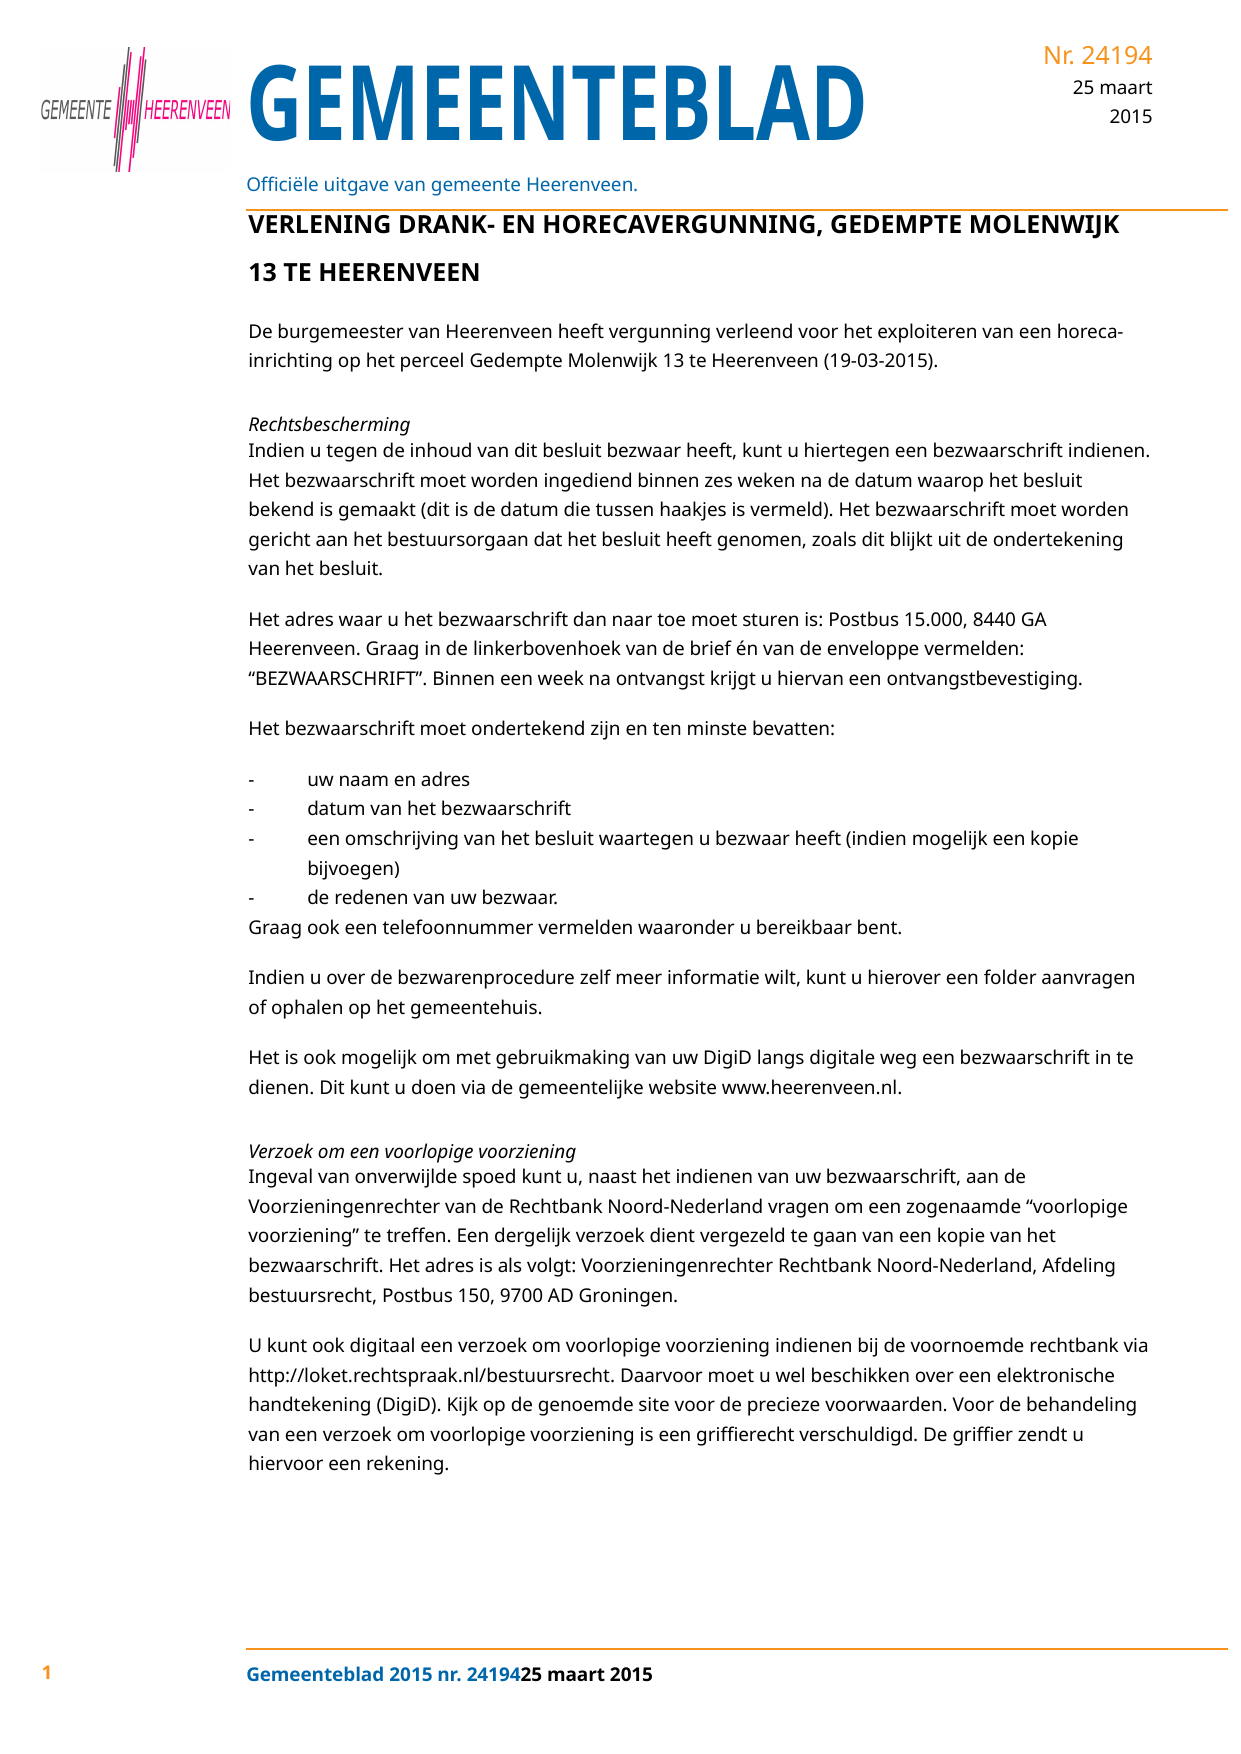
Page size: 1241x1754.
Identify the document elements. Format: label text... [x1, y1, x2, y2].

list datum van het bezwaarschrift [248, 796, 1152, 821]
list de redenen van uw bezwaar. [248, 884, 1152, 910]
text U kunt ook digitaal een verzoek om voorlopige voorziening indienen bij de voornoemde rechtbank via http://loket.rechtspraak.nl/bestuursrecht. Daarvoor moet u wel beschikken over een elektronische handtekening (DigiD). Kijk op de genoemde site voor de precieze voorwaarden. Voor de behandeling van een verzoek om voorlopige voorziening is een griffierecht verschuldigd. De griffier zendt u hiervoor een rekening. [248, 1332, 1152, 1476]
text De burgemeester van Heerenveen heeft vergunning verleend voor het exploiteren van een horeca-inrichting op het perceel Gedempte Molenwijk 13 te Heerenveen (19-03-2015). [248, 318, 1152, 373]
text Het adres waar u het bezwaarschrift dan naar toe moet sturen is: Postbus 15.000, 8440 GA Heerenveen. Graag in de linkerbovenhoek van de brief én van de enveloppe vermelden: “BEZWAARSCHRIFT”. Binnen een week na ontvangst krijgt u hiervan een ontvangstbevestiging. [248, 606, 1152, 691]
text Het bezwaarschrift moet ondertekend zijn en ten minste bevatten: [248, 716, 1152, 741]
text Indien u over de bezwarenprocedure zelf meer informatie wilt, kunt u hierover een folder aanvragen of ophalen op het gemeentehuis. [248, 964, 1152, 1019]
text Ingeval van onverwijlde spoed kunt u, naast het indienen van uw bezwaarschrift, aan de Voorzieningenrechter van de Rechtbank Noord-Nederland vragen om een zogenaamde “voorlopige voorziening” te treffen. Een dergelijk verzoek dient vergezeld te gaan van een kopie van het bezwaarschrift. Het adres is als volgt: Voorzieningenrechter Rechtbank Noord-Nederland, Afdeling bestuursrecht, Postbus 150, 9700 AD Groningen. [248, 1163, 1152, 1308]
text VERLENING DRANK- EN HORECAVERGUNNING, GEDEMPTE MOLENWIJK 13 TE HEERENVEEN [248, 211, 1152, 288]
text Indien u tegen de inhoud van dit besluit bezwaar heeft, kunt u hiertegen een bezwaarschrift indienen. Het bezwaarschrift moet worden ingediend binnen zes weken na de datum waarop het besluit bekend is gemaakt (dit is de datum die tussen haakjes is vermeld). Het bezwaarschrift moet worden gericht aan het bestuursorgaan dat het besluit heeft genomen, zoals dit blijkt uit de ondertekening van het besluit. [248, 437, 1152, 581]
text Rechtsbescherming [248, 411, 1152, 437]
picture [41, 47, 231, 172]
list een omschrijving van het besluit waartegen u bezwaar heeft (indien mogelijk een kopie bijvoegen) [248, 825, 1152, 880]
text Verzoek om een voorlopige voorziening [248, 1138, 1152, 1163]
text Graag ook een telefoonnummer vermelden waaronder u bereikbaar bent. [248, 914, 1152, 939]
text Het is ook mogelijk om met gebruikmaking van uw DigiD langs digitale weg een bezwaarschrift in te dienen. Dit kunt u doen via de gemeentelijke website www.heerenveen.nl. [248, 1044, 1152, 1099]
list uw naam en adres [248, 766, 1152, 792]
